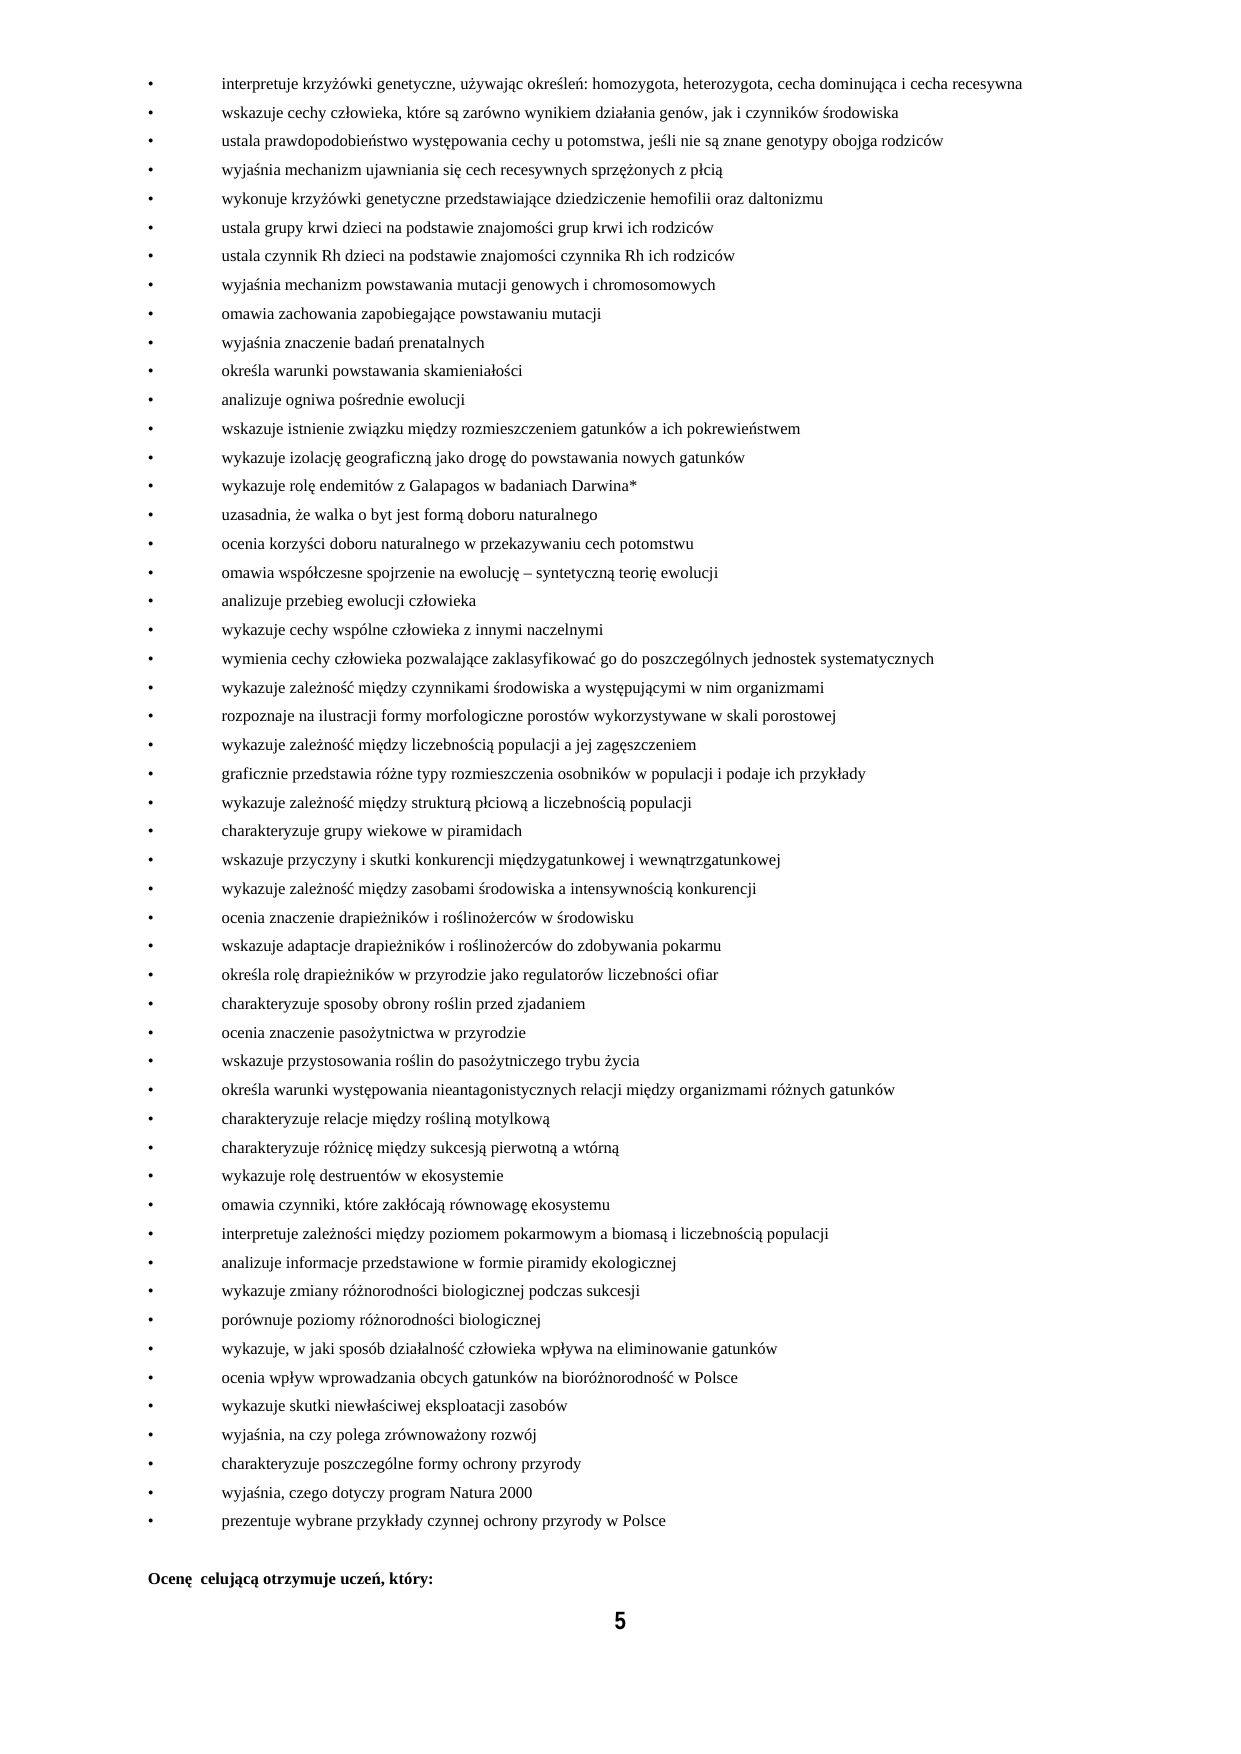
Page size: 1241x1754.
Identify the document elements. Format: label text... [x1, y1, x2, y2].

text • ustala grupy krwi dzieci na podstawie znajomości grup krwi ich rodziców [148, 217, 1093, 237]
text • ustala czynnik Rh dzieci na podstawie znajomości czynnika Rh ich rodziców [148, 246, 1093, 265]
text • omawia współczesne spojrzenie na ewolucję – syntetyczną teorię ewolucji [148, 562, 1093, 582]
text • wykazuje zależność między zasobami środowiska a intensywnością konkurencji [148, 879, 1093, 898]
text • wskazuje adaptacje drapieżników i roślinożerców do zdobywania pokarmu [148, 936, 1093, 955]
text • wyjaśnia, na czy polega zrównoważony rozwój [148, 1425, 1093, 1444]
text • rozpoznaje na ilustracji formy morfologiczne porostów wykorzystywane w skali porostowej [148, 706, 1093, 725]
text • wykazuje zmiany różnorodności biologicznej podczas sukcesji [148, 1281, 1093, 1300]
text • interpretuje zależności między poziomem pokarmowym a biomasą i liczebnością populacji [148, 1224, 1093, 1243]
text • ustala prawdopodobieństwo występowania cechy u potomstwa, jeśli nie są znane genotypy obojga rodziców [148, 131, 1093, 150]
text • ocenia korzyści doboru naturalnego w przekazywaniu cech potomstwu [148, 534, 1093, 553]
text • określa warunki występowania nieantagonistycznych relacji między organizmami różnych gatunków [148, 1080, 1093, 1099]
text • ocenia znaczenie pasożytnictwa w przyrodzie [148, 1022, 1093, 1042]
text • omawia czynniki, które zakłócają równowagę ekosystemu [148, 1195, 1093, 1214]
text • analizuje ogniwa pośrednie ewolucji [148, 390, 1093, 409]
text • wykazuje rolę destruentów w ekosystemie [148, 1166, 1093, 1185]
text • interpretuje krzyżówki genetyczne, używając określeń: homozygota, heterozygota, cecha dominująca i cecha recesywna [148, 74, 1093, 93]
text • wykazuje zależność między strukturą płciową a liczebnością populacji [148, 792, 1093, 812]
text • wskazuje cechy człowieka, które są zarówno wynikiem działania genów, jak i czynników środowiska [148, 102, 1093, 122]
text • wykazuje, w jaki sposób działalność człowieka wpływa na eliminowanie gatunków [148, 1339, 1093, 1358]
text • wykonuje krzyżówki genetyczne przedstawiające dziedziczenie hemofilii oraz daltonizmu [148, 189, 1093, 208]
text • wykazuje izolację geograficzną jako drogę do powstawania nowych gatunków [148, 447, 1093, 467]
text • graficznie przedstawia różne typy rozmieszczenia osobników w populacji i podaje ich przykłady [148, 764, 1093, 783]
text • wskazuje przystosowania roślin do pasożytniczego trybu życia [148, 1051, 1093, 1070]
text • wykazuje rolę endemitów z Galapagos w badaniach Darwina* [148, 476, 1093, 495]
text • ocenia znaczenie drapieżników i roślinożerców w środowisku [148, 907, 1093, 927]
text • wyjaśnia mechanizm ujawniania się cech recesywnych sprzężonych z płcią [148, 160, 1093, 179]
text Ocenę celującą otrzymuje uczeń, który: [148, 1569, 1093, 1588]
text • wskazuje istnienie związku między rozmieszczeniem gatunków a ich pokrewieństwem [148, 419, 1093, 438]
text • charakteryzuje poszczególne formy ochrony przyrody [148, 1454, 1093, 1473]
text • charakteryzuje relacje między rośliną motylkową [148, 1109, 1093, 1128]
text • prezentuje wybrane przykłady czynnej ochrony przyrody w Polsce [148, 1511, 1093, 1530]
text • wymienia cechy człowieka pozwalające zaklasyfikować go do poszczególnych jednostek systematycznych [148, 649, 1093, 668]
text • wykazuje skutki niewłaściwej eksploatacji zasobów [148, 1396, 1093, 1415]
text • porównuje poziomy różnorodności biologicznej [148, 1310, 1093, 1329]
text • analizuje informacje przedstawione w formie piramidy ekologicznej [148, 1252, 1093, 1272]
text • określa warunki powstawania skamieniałości [148, 361, 1093, 380]
text • wykazuje zależność między czynnikami środowiska a występującymi w nim organizmami [148, 677, 1093, 697]
text • uzasadnia, że walka o byt jest formą doboru naturalnego [148, 505, 1093, 524]
text • wyjaśnia, czego dotyczy program Natura 2000 [148, 1482, 1093, 1502]
text • określa rolę drapieżników w przyrodzie jako regulatorów liczebności ofiar [148, 965, 1093, 984]
text • charakteryzuje grupy wiekowe w piramidach [148, 821, 1093, 840]
text • wskazuje przyczyny i skutki konkurencji międzygatunkowej i wewnątrzgatunkowej [148, 850, 1093, 869]
text • charakteryzuje sposoby obrony roślin przed zjadaniem [148, 994, 1093, 1013]
text • wykazuje zależność między liczebnością populacji a jej zagęszczeniem [148, 735, 1093, 754]
text • wyjaśnia mechanizm powstawania mutacji genowych i chromosomowych [148, 275, 1093, 294]
text • ocenia wpływ wprowadzania obcych gatunków na bioróżnorodność w Polsce [148, 1367, 1093, 1387]
text • analizuje przebieg ewolucji człowieka [148, 591, 1093, 610]
text • charakteryzuje różnicę między sukcesją pierwotną a wtórną [148, 1137, 1093, 1157]
text • wykazuje cechy wspólne człowieka z innymi naczelnymi [148, 620, 1093, 639]
text • omawia zachowania zapobiegające powstawaniu mutacji [148, 304, 1093, 323]
text • wyjaśnia znaczenie badań prenatalnych [148, 332, 1093, 352]
